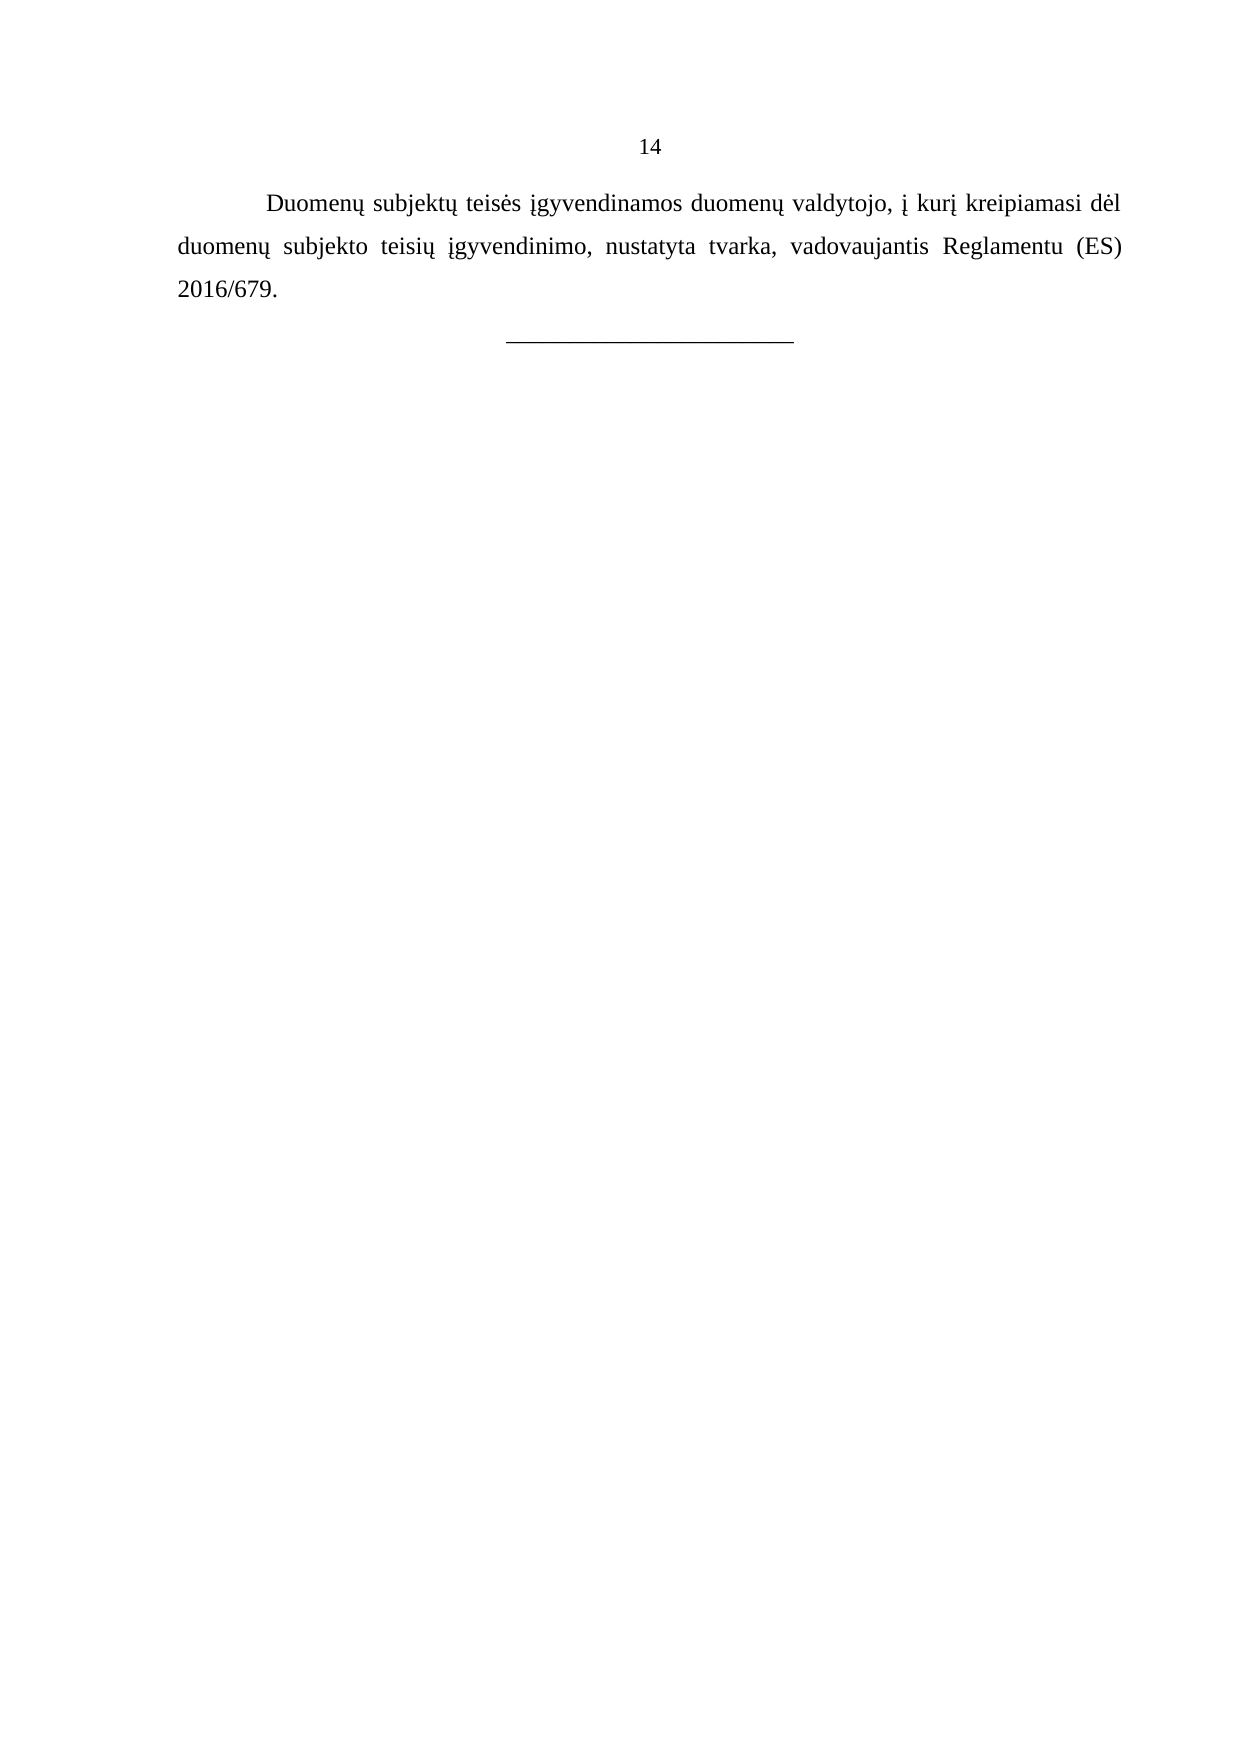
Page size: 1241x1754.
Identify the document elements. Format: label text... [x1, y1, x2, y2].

text Duomenų subjektų teisės įgyvendinamos duomenų valdytojo, į kurį kreipiamasi dėl duomenų subjekto teisių įgyvendinimo, nustatyta tvarka, vadovaujantis Reglamentu (ES) 2016/679. [177, 188, 1122, 303]
text _______________________ [177, 317, 1122, 346]
